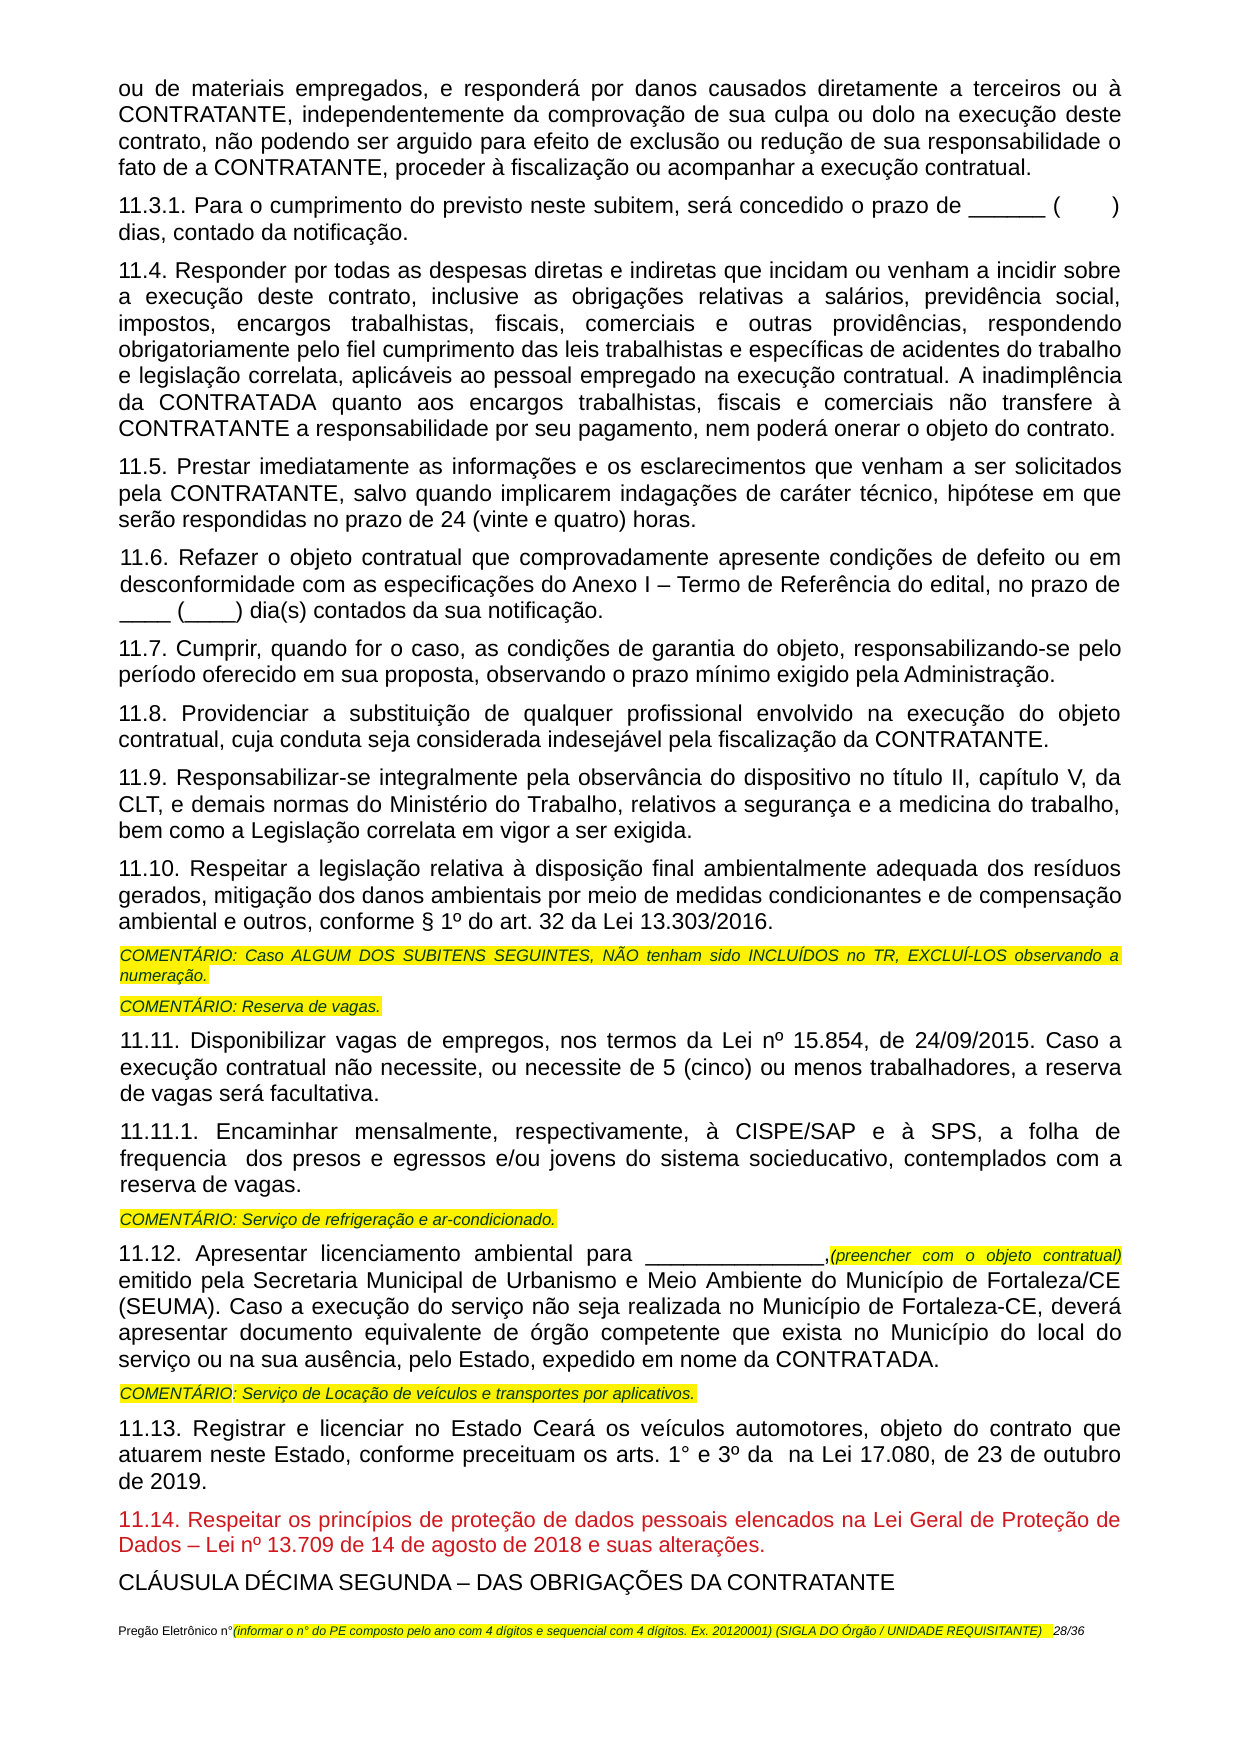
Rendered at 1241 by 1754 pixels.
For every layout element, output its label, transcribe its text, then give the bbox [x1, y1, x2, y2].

text 11.7. Cumprir, quando for o caso, as condições de garantia do objeto, responsabilizando-se pelo período oferecido em sua proposta, observando o prazo mínimo exigido pela Administração. [118, 635, 1122, 688]
text 11.13. Registrar e licenciar no Estado Ceará os veículos automotores, objeto do contrato que atuarem neste Estado, conforme preceituam os arts. 1° e 3º da na Lei 17.080, de 23 de outubro de 2019. [118, 1415, 1122, 1494]
text 11.8. Providenciar a substituição de qualquer profissional envolvido na execução do objeto contratual, cuja conduta seja considerada indesejável pela fiscalização da CONTRATANTE. [118, 700, 1122, 752]
text ou de materiais empregados, e responderá por danos causados diretamente a terceiros ou à CONTRATANTE, independentemente da comprovação de sua culpa ou dolo na execução deste contrato, não podendo ser arguido para efeito de exclusão ou redução de sua responsabilidade o fato de a CONTRATANTE, proceder à fiscalização ou acompanhar a execução contratual. [118, 75, 1122, 180]
text COMENTÁRIO: Serviço de refrigeração e ar-condicionado. [119, 1209, 1122, 1228]
text 11.4. Responder por todas as despesas diretas e indiretas que incidam ou venham a incidir sobre a execução deste contrato, inclusive as obrigações relativas a salários, previdência social, impostos, encargos trabalhistas, fiscais, comerciais e outras providências, respondendo obrigatoriamente pelo fiel cumprimento das leis trabalhistas e específicas de acidentes do trabalho e legislação correlata, aplicáveis ao pessoal empregado na execução contratual. A inadimplência da CONTRATADA quanto aos encargos trabalhistas, fiscais e comerciais não transfere à CONTRATANTE a responsabilidade por seu pagamento, nem poderá onerar o objeto do contrato. [118, 257, 1122, 441]
text 11.11.1. Encaminhar mensalmente, respectivamente, à CISPE/SAP e à SPS, a folha de frequencia dos presos e egressos e/ou jovens do sistema socieducativo, contemplados com a reserva de vagas. [119, 1118, 1122, 1197]
text CLÁUSULA DÉCIMA SEGUNDA – DAS OBRIGAÇÕES DA CONTRATANTE [118, 1569, 1122, 1596]
text COMENTÁRIO: Serviço de Locação de veículos e transportes por aplicativos. [119, 1384, 1122, 1403]
text COMENTÁRIO: Reserva de vagas. [119, 996, 1122, 1016]
text 11.9. Responsabilizar-se integralmente pela observância do dispositivo no título II, capítulo V, da CLT, e demais normas do Ministério do Trabalho, relativos a segurança e a medicina do trabalho, bem como a Legislação correlata em vigor a ser exigida. [118, 764, 1122, 843]
text 11.12. Apresentar licenciamento ambiental para ______________,(preencher com o objeto contratual) emitido pela Secretaria Municipal de Urbanismo e Meio Ambiente do Município de Fortaleza/CE (SEUMA). Caso a execução do serviço não seja realizada no Município de Fortaleza-CE, deverá apresentar documento equivalente de órgão competente que exista no Município do local do serviço ou na sua ausência, pelo Estado, expedido em nome da CONTRATADA. [118, 1240, 1122, 1372]
text 11.10. Respeitar a legislação relativa à disposição final ambientalmente adequada dos resíduos gerados, mitigação dos danos ambientais por meio de medidas condicionantes e de compensação ambiental e outros, conforme § 1º do art. 32 da Lei 13.303/2016. [118, 855, 1122, 934]
text 11.14. Respeitar os princípios de proteção de dados pessoais elencados na Lei Geral de Proteção de Dados – Lei nº 13.709 de 14 de agosto de 2018 e suas alterações. [118, 1506, 1122, 1557]
text 11.5. Prestar imediatamente as informações e os esclarecimentos que venham a ser solicitados pela CONTRATANTE, salvo quando implicarem indagações de caráter técnico, hipótese em que serão respondidas no prazo de 24 (vinte e quatro) horas. [118, 453, 1122, 532]
text COMENTÁRIO: Caso ALGUM DOS SUBITENS SEGUINTES, NÃO tenham sido INCLUÍDOS no TR, EXCLUÍ-LOS observando a numeração. [119, 946, 1122, 984]
text 11.3.1. Para o cumprimento do previsto neste subitem, será concedido o prazo de ______ ( ) dias, contado da notificação. [118, 192, 1122, 245]
text 11.11. Disponibilizar vagas de empregos, nos termos da Lei nº 15.854, de 24/09/2015. Caso a execução contratual não necessite, ou necessite de 5 (cinco) ou menos trabalhadores, a reserva de vagas será facultativa. [119, 1027, 1122, 1106]
text 11.6. Refazer o objeto contratual que comprovadamente apresente condições de defeito ou em desconformidade com as especificações do Anexo I – Termo de Referência do edital, no prazo de ____ (____) dia(s) contados da sua notificação. [119, 544, 1122, 623]
